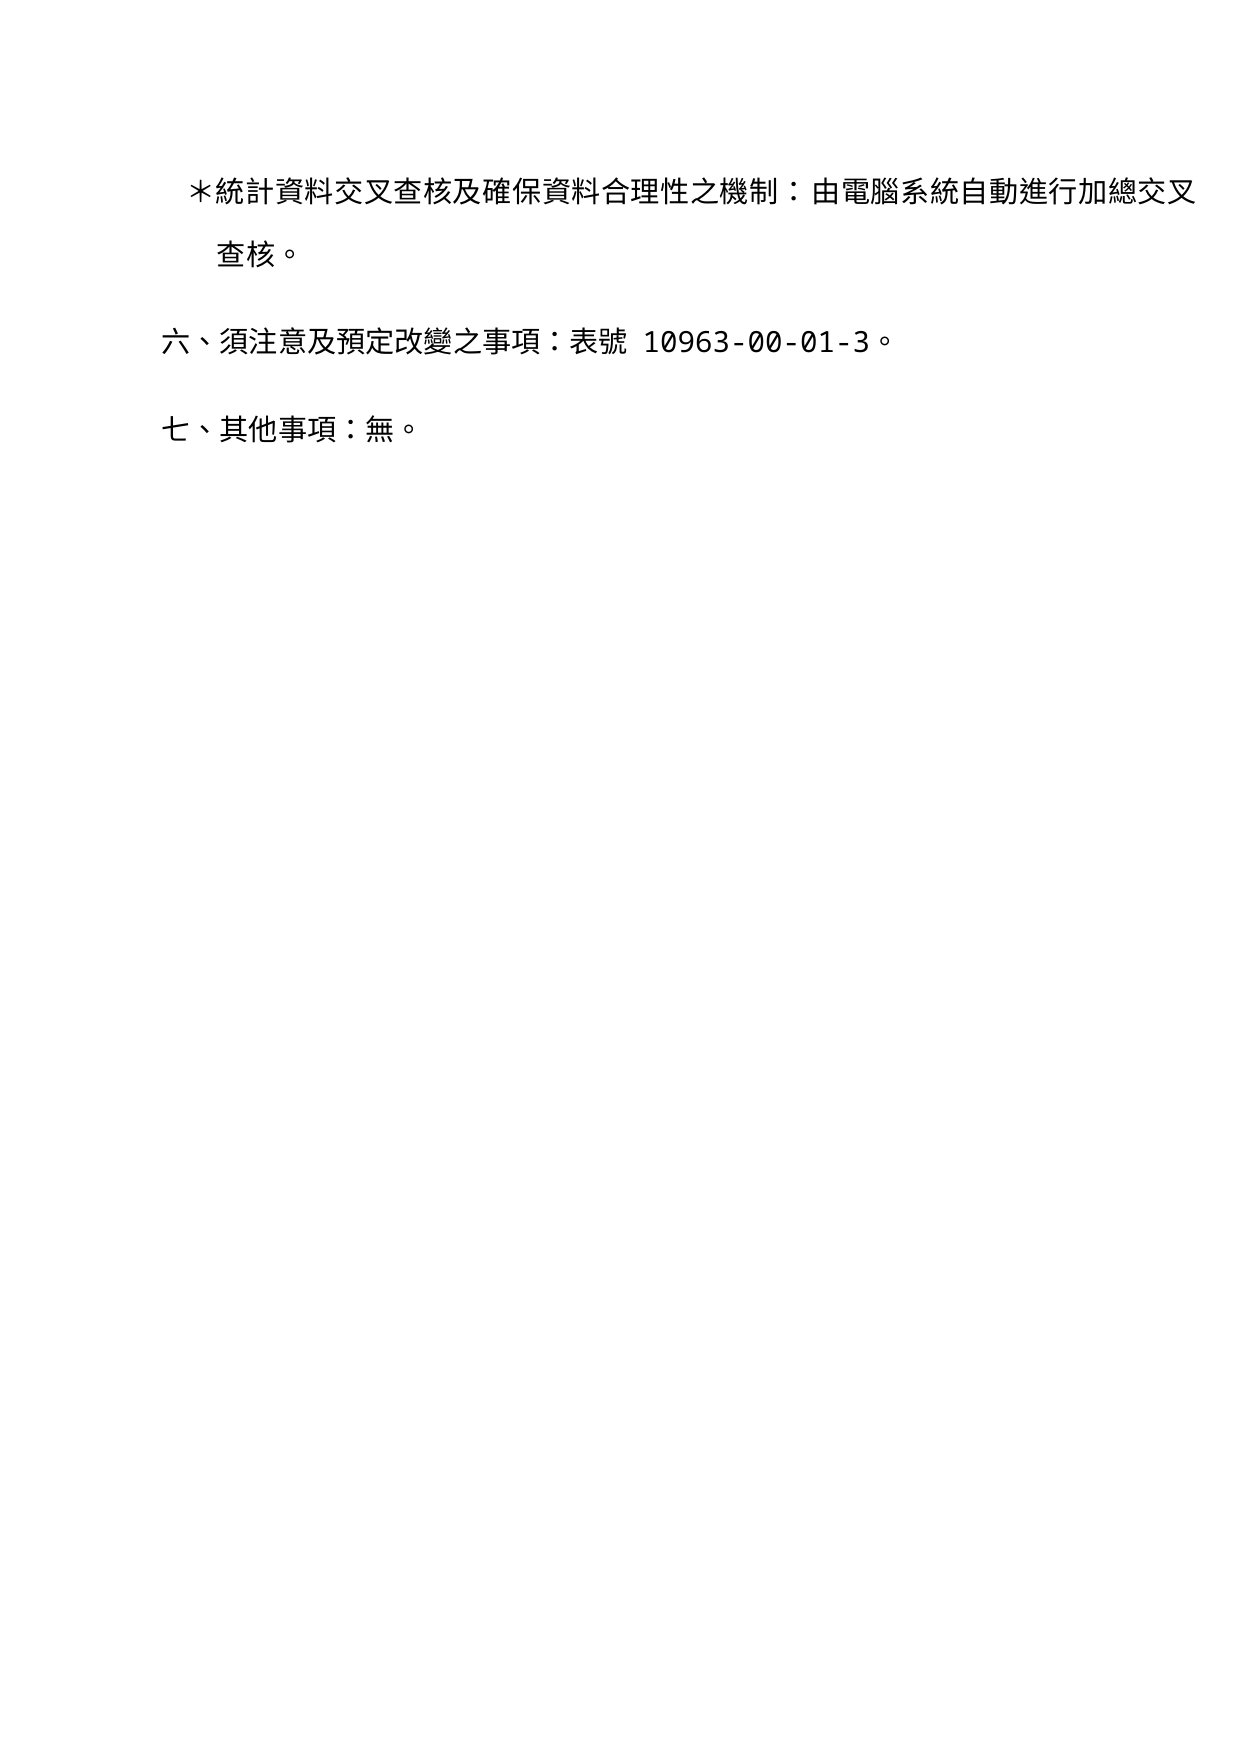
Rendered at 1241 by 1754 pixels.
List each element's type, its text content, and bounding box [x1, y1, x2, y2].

table_header ＊統計資料交叉查核及確保資料合理性之機制：由電腦系統自動進行加總交叉查核。 六、須注意及預定改變之事項：表號 10963-00-01-3。 七、其他事項：無。 [150, 148, 1209, 448]
